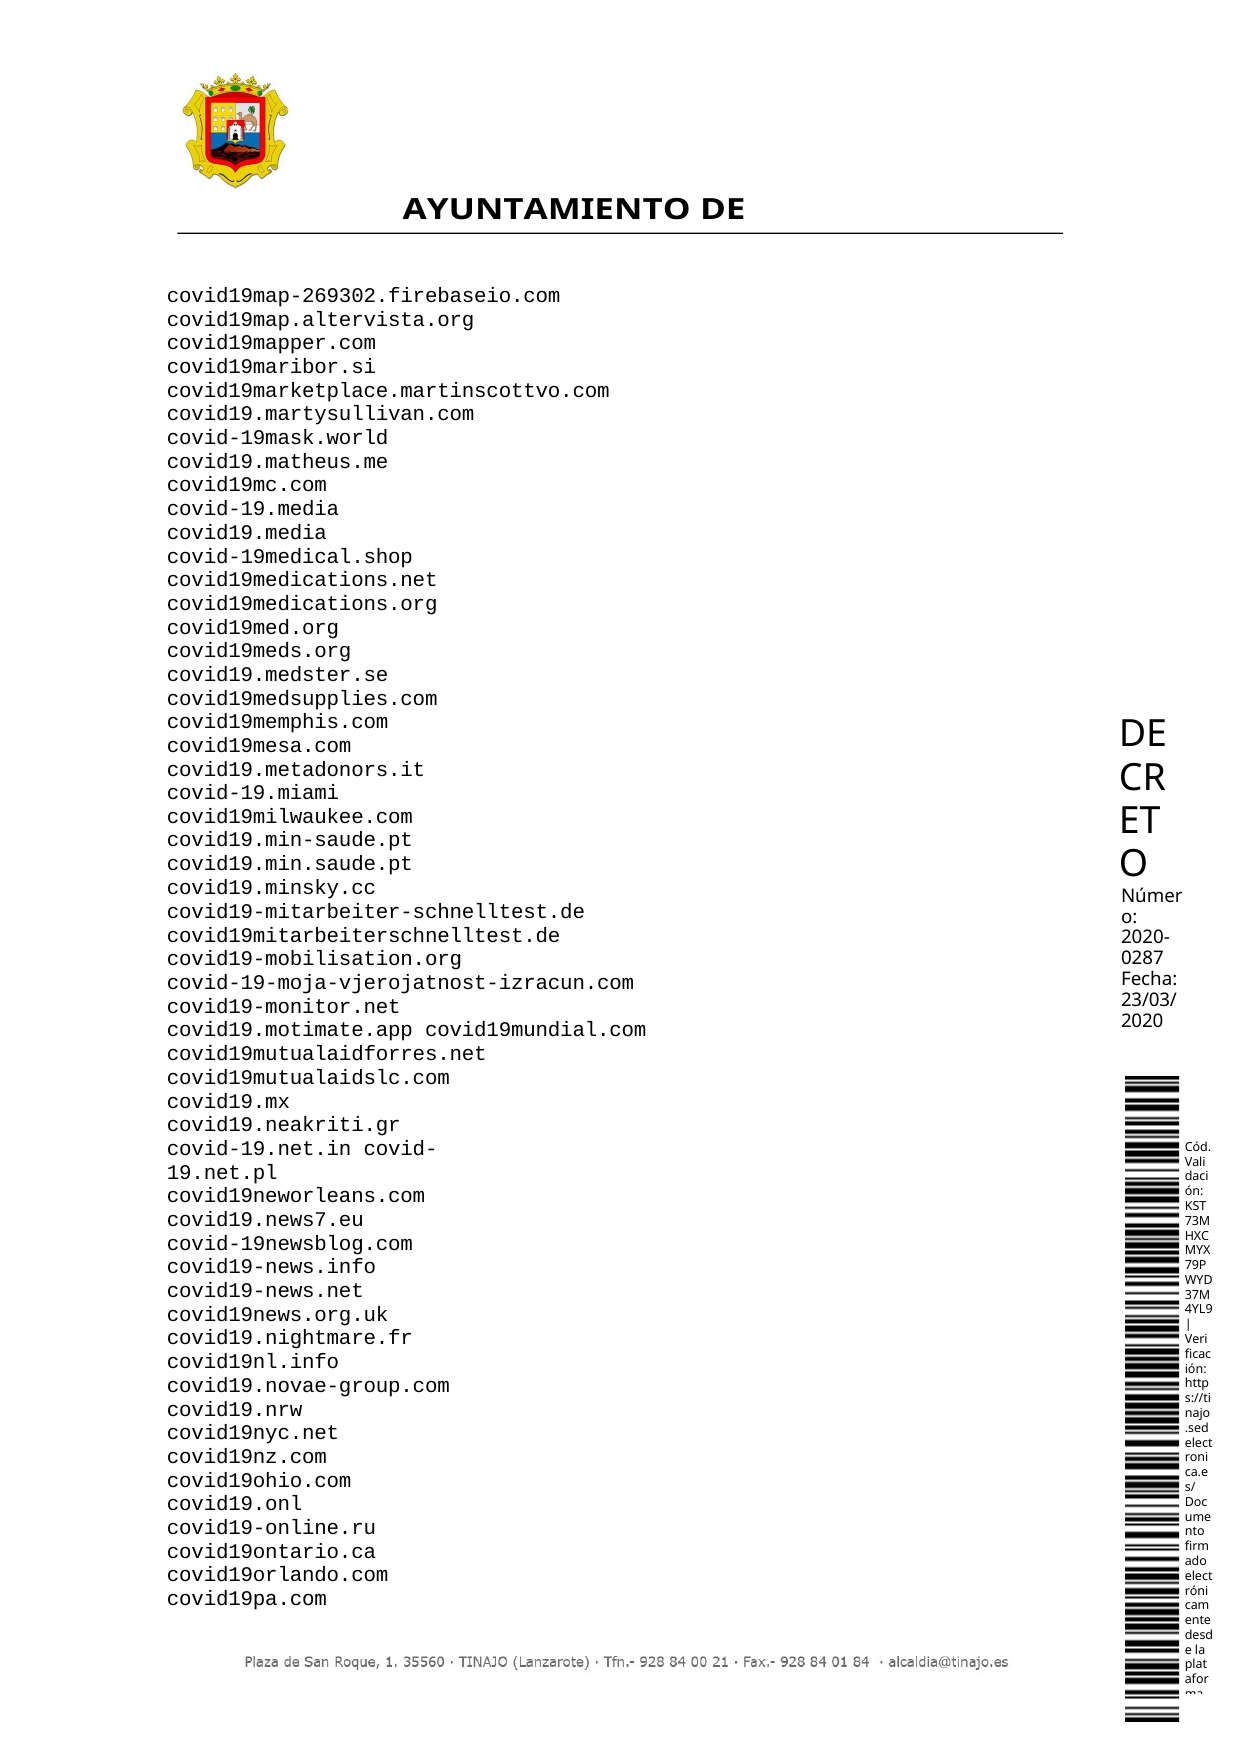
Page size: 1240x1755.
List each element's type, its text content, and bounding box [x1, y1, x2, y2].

text covid19marketplace.martinscottvo.com covid19.martysullivan.com [167, 380, 652, 427]
text covid19.novae-group.com covid19.nrw covid19nyc.net covid19nz.com covid19ohio.com covid19.onl [167, 1375, 465, 1517]
text Número: 2020-0287 Fecha: 23/03/2020 [1121, 886, 1185, 1031]
text covid-19medical.shop covid19medications.net covid19medications.org covid19med.org covid19meds.org covid19.medster.se covid19medsupplies.com covid19memphis.com covid19mesa.com covid19.metadonors.it covid-19.miami covid19milwaukee.com covid19.min-saude.pt covid19.min.saude.pt covid19.minsky.cc [167, 546, 452, 900]
text covid-19mask.world covid19.matheus.me covid19mc.com covid-19.media covid19.media [167, 427, 403, 545]
text [1117, 710, 1185, 1057]
text covid19-mitarbeiter-schnelltest.de covid19mitarbeiterschnelltest.de covid19-mobilisation.org [167, 901, 602, 972]
text Cód. Validación: KST73MHXCMYX79PWYD37M4YL9 | Verificación: https://tinajo.sedelectronica.es/ Documento firmado electrónicamente desde la plataforma esPublico Gestiona | Página 23 de 38 [1184, 1140, 1213, 1694]
text covid19-online.ru covid19ontario.ca covid19orlando.com covid19pa.com [167, 1517, 465, 1612]
text covid-19-moja-vjerojatnost-izracun.com covid19-monitor.net covid19.motimate.app covid19mundial.com covid19mutualaidforres.net covid19mutualaidslc.com [167, 972, 652, 1090]
text DECRETO [1119, 712, 1185, 886]
text [1182, 1137, 1213, 1694]
text covid19.mx covid19.neakriti.gr covid-19.net.in covid-19.net.pl covid19neworleans.com covid19.news7.eu covid-19newsblog.com covid19-news.info covid19-news.net covid19news.org.uk covid19.nightmare.fr covid19nl.info [167, 1091, 440, 1374]
text covid19map-269302.firebaseio.com covid19map.altervista.org covid19mapper.com covid19maribor.si [167, 285, 577, 379]
